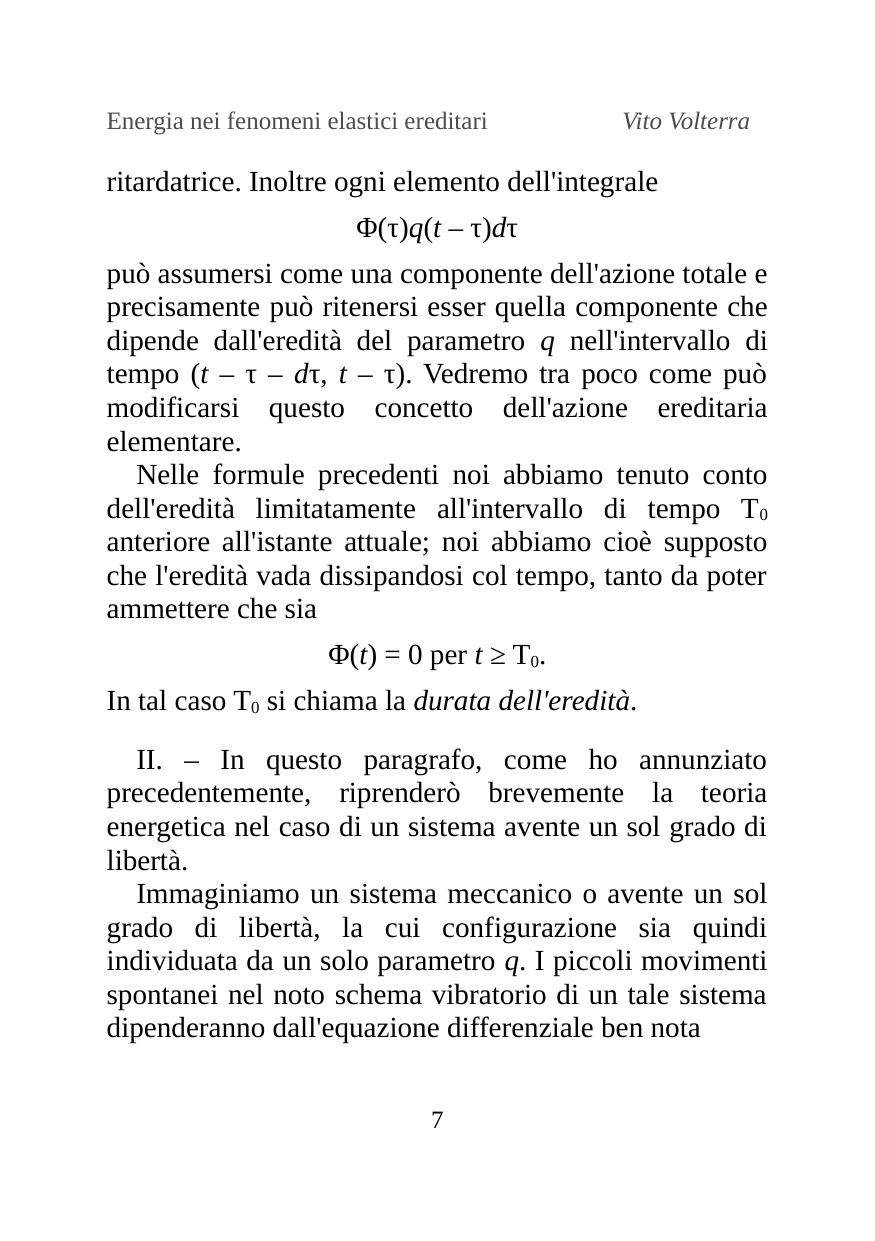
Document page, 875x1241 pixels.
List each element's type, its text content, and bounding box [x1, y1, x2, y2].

text Immaginiamo un sistema meccanico o avente un sol grado di libertà, la cui configurazione sia quindi individuata da un solo parametro q. I piccoli movimenti spontanei nel noto schema vibratorio di un tale sistema dipenderanno dall'equazione differenziale ben nota [106, 876, 768, 1044]
text Φ(τ)q(t – τ)dτ [106, 210, 768, 243]
text II. – In questo paragrafo, come ho annunziato precedentemente, riprenderò brevemente la teoria energetica nel caso di un sistema avente un sol grado di libertà. [106, 742, 768, 876]
text Nelle formule precedenti noi abbiamo tenuto conto dell'eredità limitatamente all'intervallo di tempo T0 anteriore all'istante attuale; noi abbiamo cioè supposto che l'eredità vada dissipandosi col tempo, tanto da poter ammettere che sia [106, 457, 768, 625]
text Φ(t) = 0 per t ≥ T0. [106, 637, 768, 671]
text ritardatrice. Inoltre ogni elemento dell'integrale [106, 164, 768, 197]
text In tal caso T0 si chiama la durata dell'eredità. [106, 683, 768, 717]
text può assumersi come una componente dell'azione totale e precisamente può ritenersi esser quella componente che dipende dall'eredità del parametro q nell'intervallo di tempo (t – τ – dτ, t – τ). Vedremo tra poco come può modificarsi questo concetto dell'azione ereditaria elementare. [106, 256, 768, 457]
